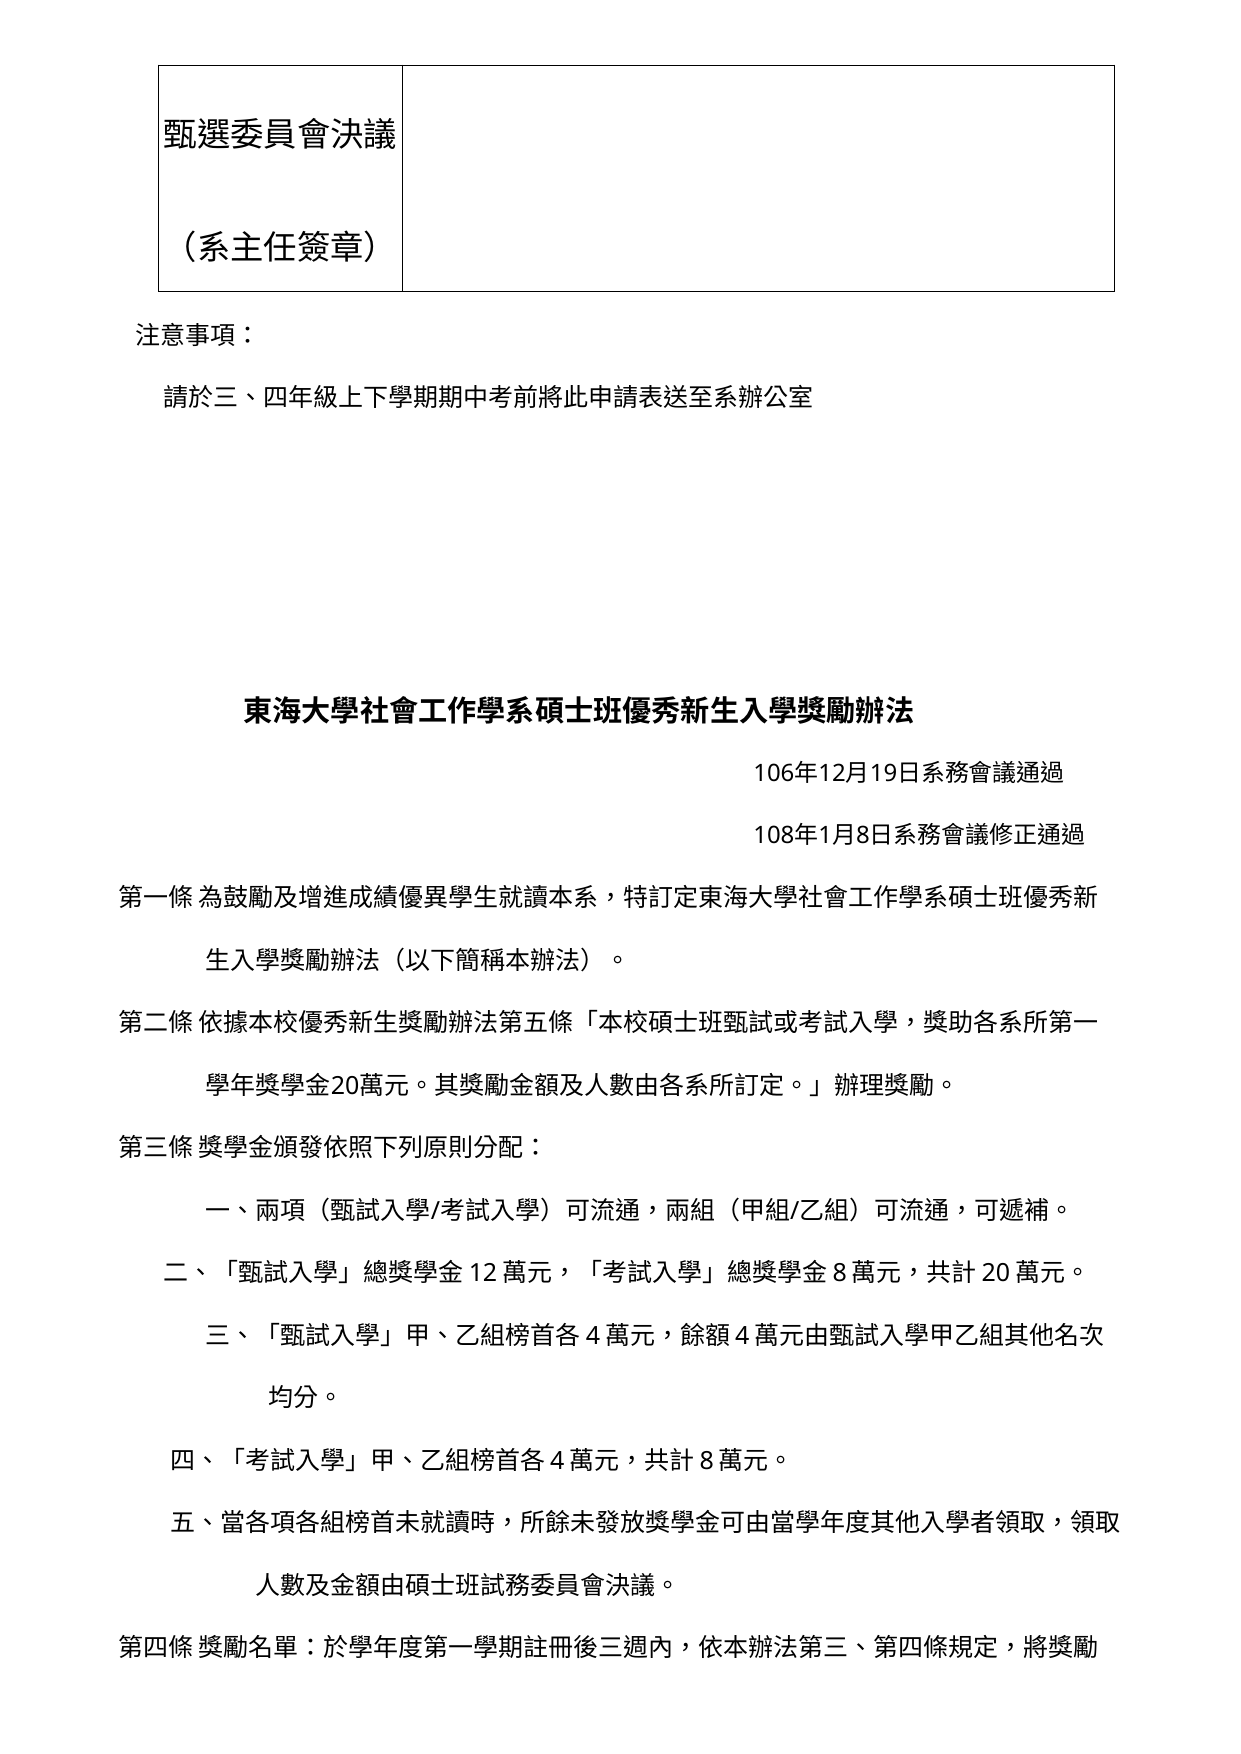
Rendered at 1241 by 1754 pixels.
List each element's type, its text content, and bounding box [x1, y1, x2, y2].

text 四、「考試入學」甲、乙組榜首各4萬元，共計8萬元。 [118, 1417, 1122, 1479]
table_cell [403, 66, 1114, 291]
text 第三條 獎學金頒發依照下列原則分配： [118, 1104, 1122, 1167]
table_cell 甄選委員會決議 （系主任簽章） [159, 66, 402, 291]
text 三、「甄試入學」甲、乙組榜首各4萬元，餘額4萬元由甄試入學甲乙組其他名次均分。 [206, 1292, 1122, 1417]
text 一、兩項（甄試入學/考試入學）可流通，兩組（甲組/乙組）可流通，可遞補。 [118, 1167, 1122, 1229]
text 注意事項： [118, 292, 1122, 354]
text 108年1月8日系務會議修正通過 [118, 792, 1122, 854]
text 第四條 獎勵名單：於學年度第一學期註冊後三週內，依本辦法第三、第四條規定，將獎勵 [118, 1604, 1122, 1667]
text 106年12月19日系務會議通過 [118, 729, 1122, 792]
text 第二條 依據本校優秀新生獎勵辦法第五條「本校碩士班甄試或考試入學，獎助各系所第一學年獎學金20萬元。其獎勵金額及人數由各系所訂定。」辦理獎勵。 [118, 979, 1122, 1104]
text 二、「甄試入學」總獎學金12萬元，「考試入學」總獎學金8萬元，共計20萬元。 [118, 1229, 1122, 1292]
text 東海大學社會工作學系碩士班優秀新生入學獎勵辦法 [243, 667, 1122, 729]
text 請於三、四年級上下學期期中考前將此申請表送至系辦公室 [118, 354, 1122, 417]
text 第一條 為鼓勵及增進成績優異學生就讀本系，特訂定東海大學社會工作學系碩士班優秀新生入學獎勵辦法（以下簡稱本辦法）。 [118, 854, 1122, 979]
text 五、當各項各組榜首未就讀時，所餘未發放獎學金可由當學年度其他入學者領取，領取人數及金額由碩士班試務委員會決議。 [118, 1479, 1122, 1604]
